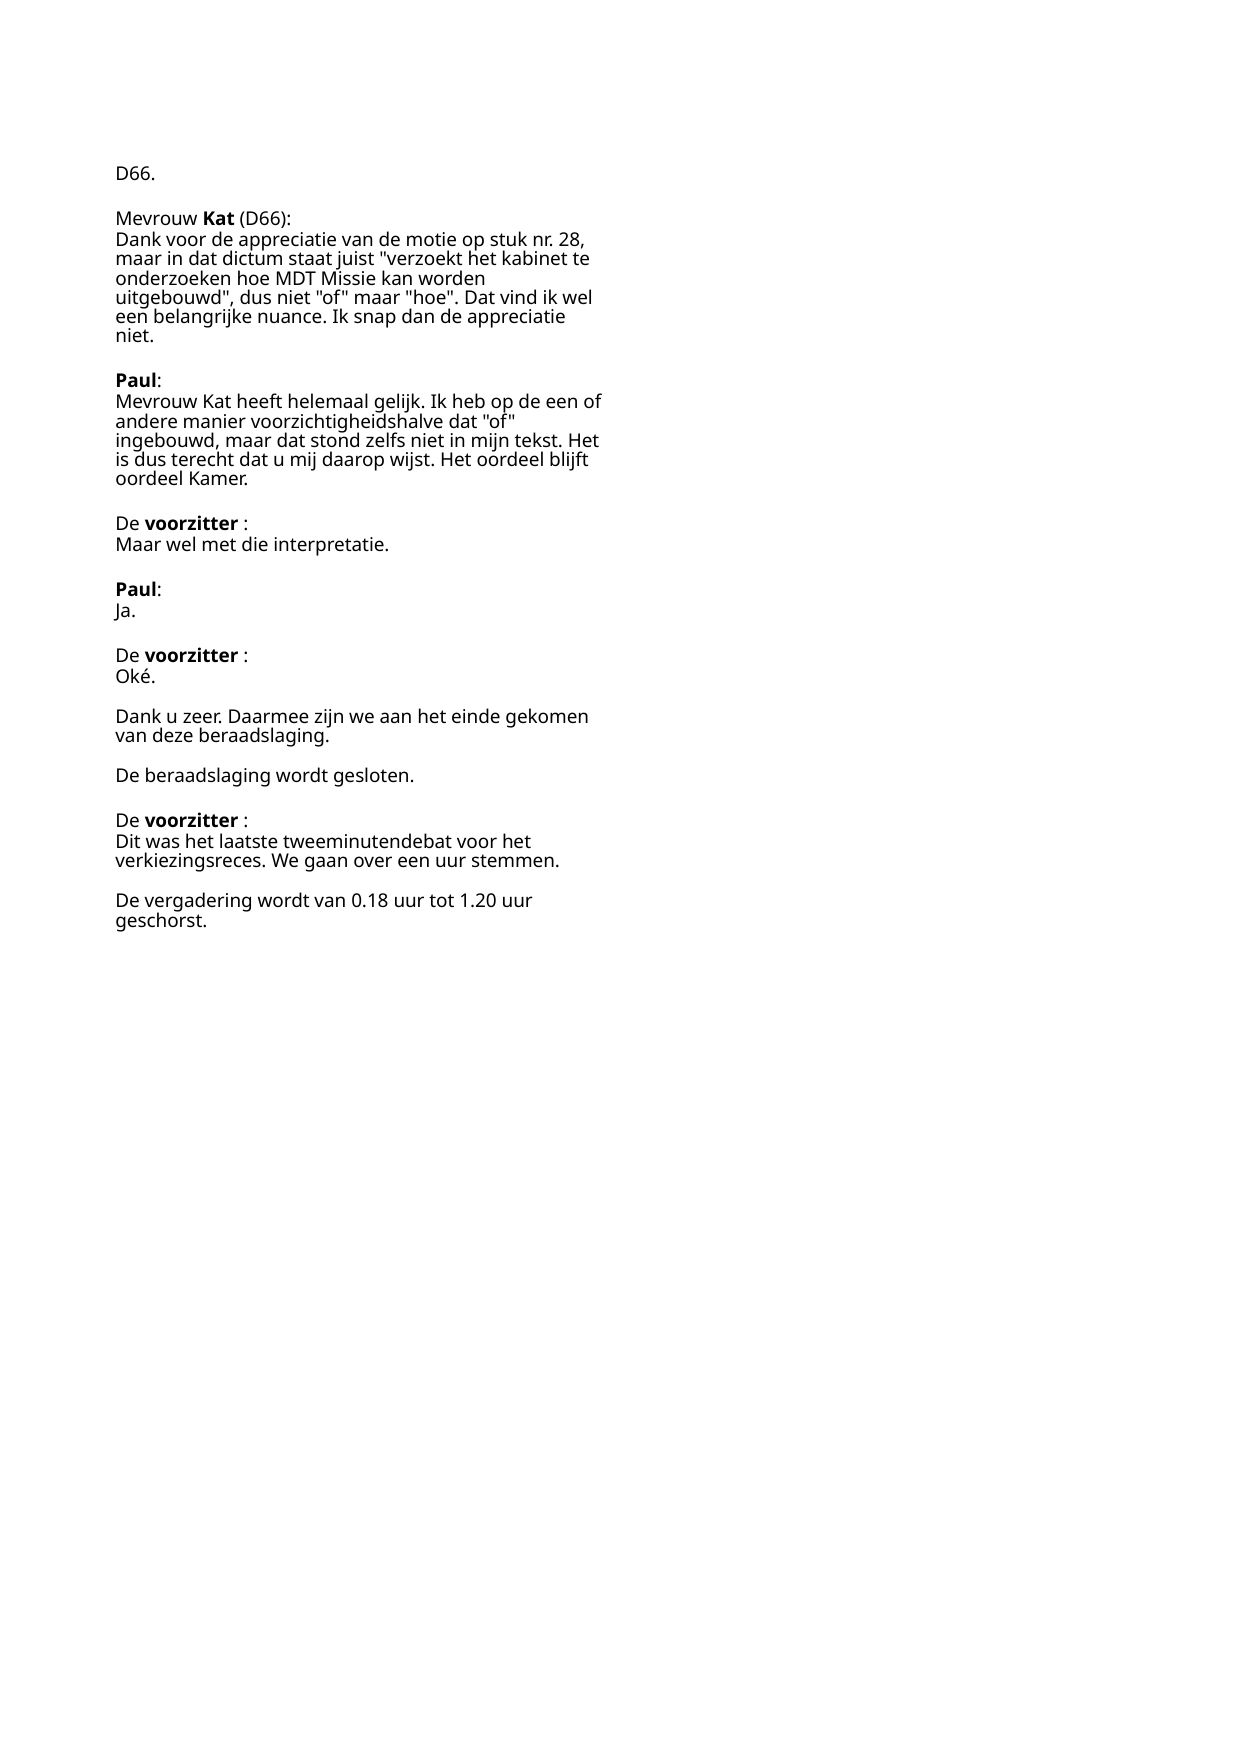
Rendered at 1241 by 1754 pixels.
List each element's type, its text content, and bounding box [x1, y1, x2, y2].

text De beraadslaging wordt gesloten. [115, 767, 605, 787]
text Paul: [115, 368, 605, 393]
text De voorzitter : [115, 511, 605, 536]
text Paul: [115, 576, 605, 602]
text Mevrouw Kat (D66): [115, 205, 605, 231]
text Maar wel met die interpretatie. [115, 536, 605, 556]
text Dank voor de appreciatie van de motie op stuk nr. 28, maar in dat dictum staat juist "verzoekt het kabinet te onderzoeken hoe MDT Missie kan worden uitgebouwd", dus niet "of" maar "hoe". Dat vind ik wel een belangrijke nuance. Ik snap dan de appreciatie niet. [115, 231, 605, 347]
text Oké. [115, 668, 605, 687]
text Dank u zeer. Daarmee zijn we aan het einde gekomen van deze beraadslaging. [115, 708, 605, 746]
text De voorzitter : [115, 807, 605, 833]
text Ja. [115, 602, 605, 621]
text De voorzitter : [115, 642, 605, 668]
text Dit was het laatste tweeminutendebat voor het verkiezingsreces. We gaan over een uur stemmen. [115, 833, 605, 872]
text D66. [115, 165, 605, 184]
text De vergadering wordt van 0.18 uur tot 1.20 uur geschorst. [115, 892, 605, 931]
text Mevrouw Kat heeft helemaal gelijk. Ik heb op de een of andere manier voorzichtigheidshalve dat "of" ingebouwd, maar dat stond zelfs niet in mijn tekst. Het is dus terecht dat u mij daarop wijst. Het oordeel blijft oordeel Kamer. [115, 393, 605, 490]
